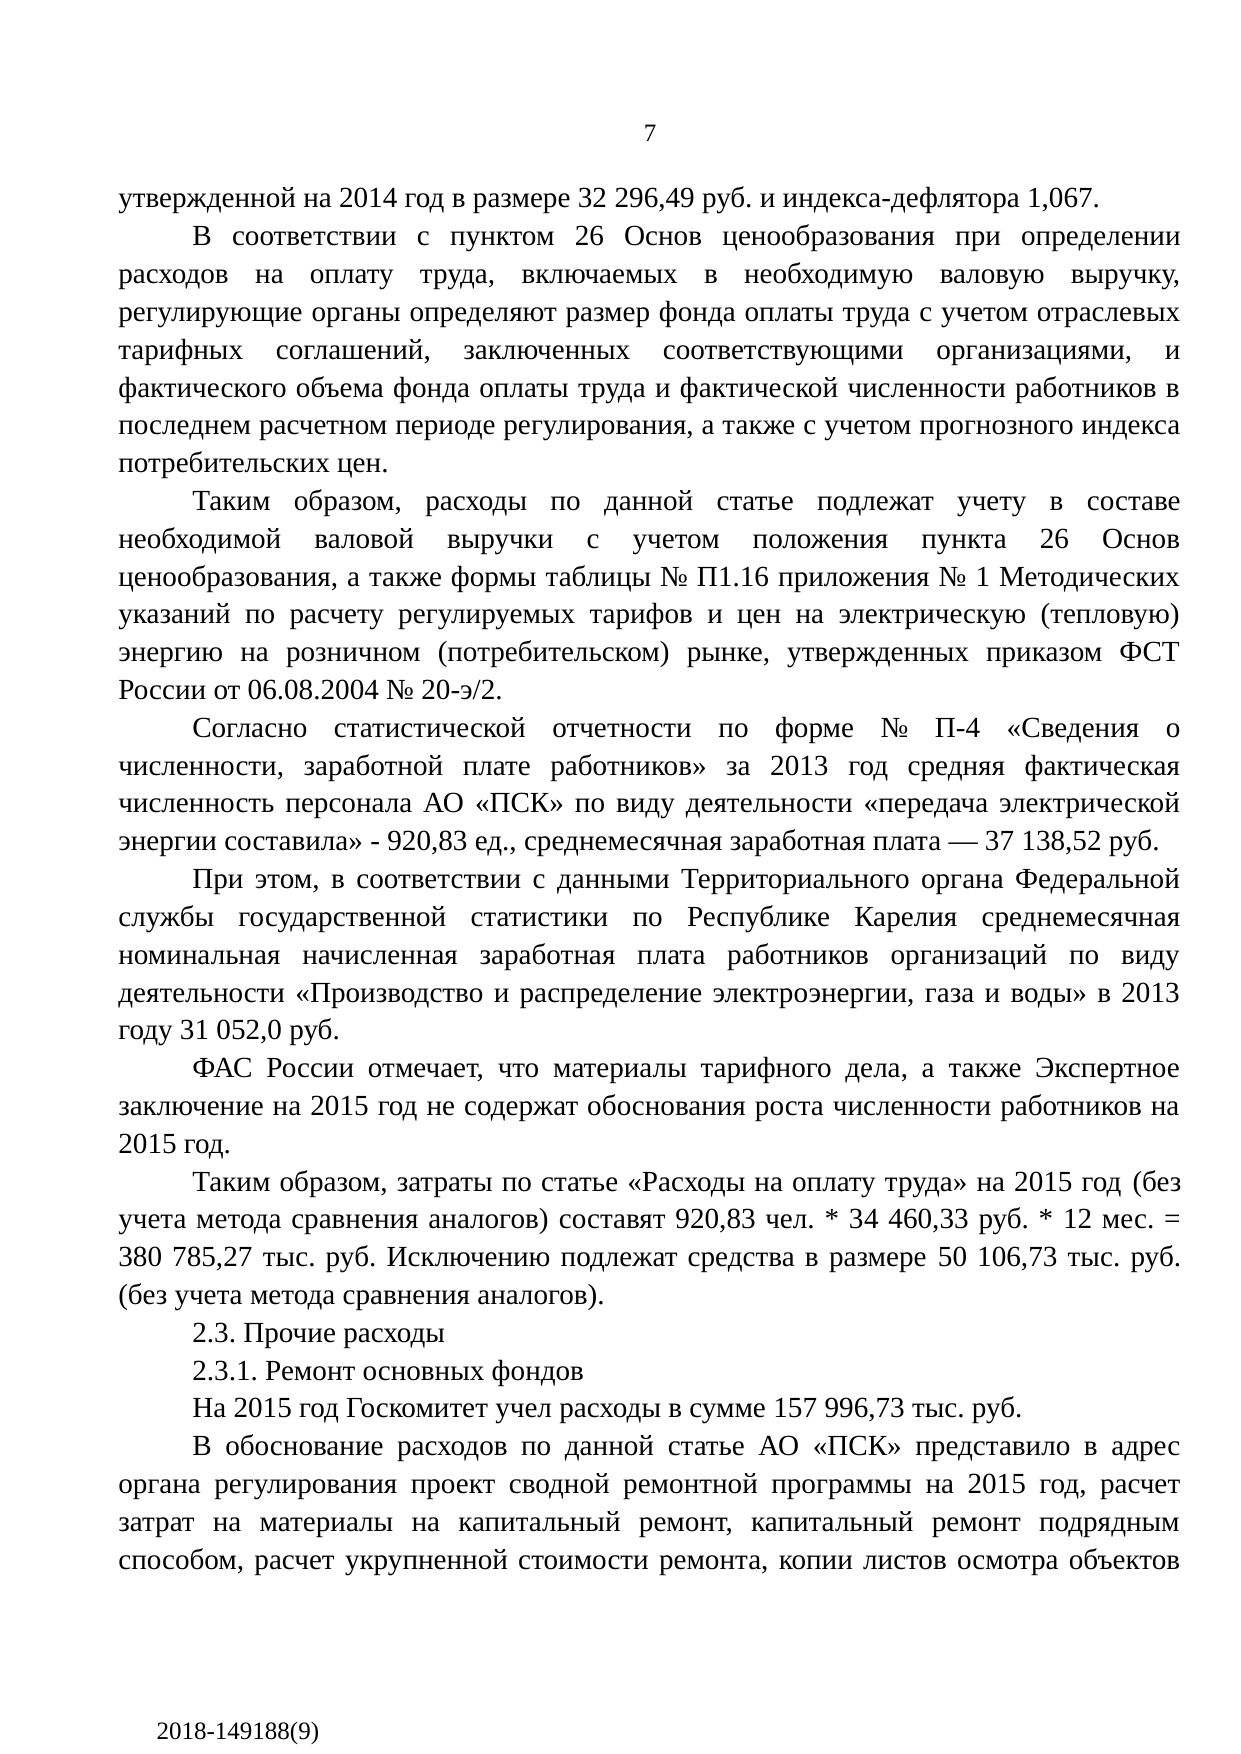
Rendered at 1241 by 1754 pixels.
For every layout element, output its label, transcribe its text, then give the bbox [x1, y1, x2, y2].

text При этом, в соответствии с данными Территориального органа Федеральной службы государственной статистики по Республике Карелия среднемесячная номинальная начисленная заработная плата работников организаций по виду деятельности «Производство и распределение электроэнергии, газа и воды» в 2013 году 31 052,0 руб. [118, 857, 1181, 1046]
text утвержденной на 2014 год в размере 32 296,49 руб. и индекса-дефлятора 1,067. [118, 176, 1181, 214]
text В обоснование расходов по данной статье АО «ПСК» представило в адрес органа регулирования проект сводной ремонтной программы на 2015 год, расчет затрат на материалы на капитальный ремонт, капитальный ремонт подрядным способом, расчет укрупненной стоимости ремонта, копии листов осмотра объектов [118, 1424, 1181, 1575]
text Таким образом, затраты по статье «Расходы на оплату труда» на 2015 год (без учета метода сравнения аналогов) составят 920,83 чел. * 34 460,33 руб. * 12 мес. = 380 785,27 тыс. руб. Исключению подлежат средства в размере 50 106,73 тыс. руб. (без учета метода сравнения аналогов). [118, 1159, 1181, 1311]
text ФАС России отмечает, что материалы тарифного дела, а также Экспертное заключение на 2015 год не содержат обоснования роста численности работников на 2015 год. [118, 1046, 1181, 1159]
text 2.3.1. Ремонт основных фондов [118, 1348, 1181, 1386]
text Согласно статистической отчетности по форме № П-4 «Сведения о численности, заработной плате работников» за 2013 год средняя фактическая численность персонала АО «ПСК» по виду деятельности «передача электрической энергии составила» - 920,83 ед., среднемесячная заработная плата — 37 138,52 руб. [118, 706, 1181, 857]
text На 2015 год Госкомитет учел расходы в сумме 157 996,73 тыс. руб. [118, 1386, 1181, 1424]
text 2.3. Прочие расходы [118, 1311, 1181, 1348]
text В соответствии с пунктом 26 Основ ценообразования при определении расходов на оплату труда, включаемых в необходимую валовую выручку, регулирующие органы определяют размер фонда оплаты труда с учетом отраслевых тарифных соглашений, заключенных соответствующими организациями, и фактического объема фонда оплаты труда и фактической численности работников в последнем расчетном периоде регулирования, а также с учетом прогнозного индекса потребительских цен. [118, 214, 1181, 479]
text Таким образом, расходы по данной статье подлежат учету в составе необходимой валовой выручки с учетом положения пункта 26 Основ ценообразования, а также формы таблицы № П1.16 приложения № 1 Методических указаний по расчету регулируемых тарифов и цен на электрическую (тепловую) энергию на розничном (потребительском) рынке, утвержденных приказом ФСТ России от 06.08.2004 № 20-э/2. [118, 479, 1181, 706]
